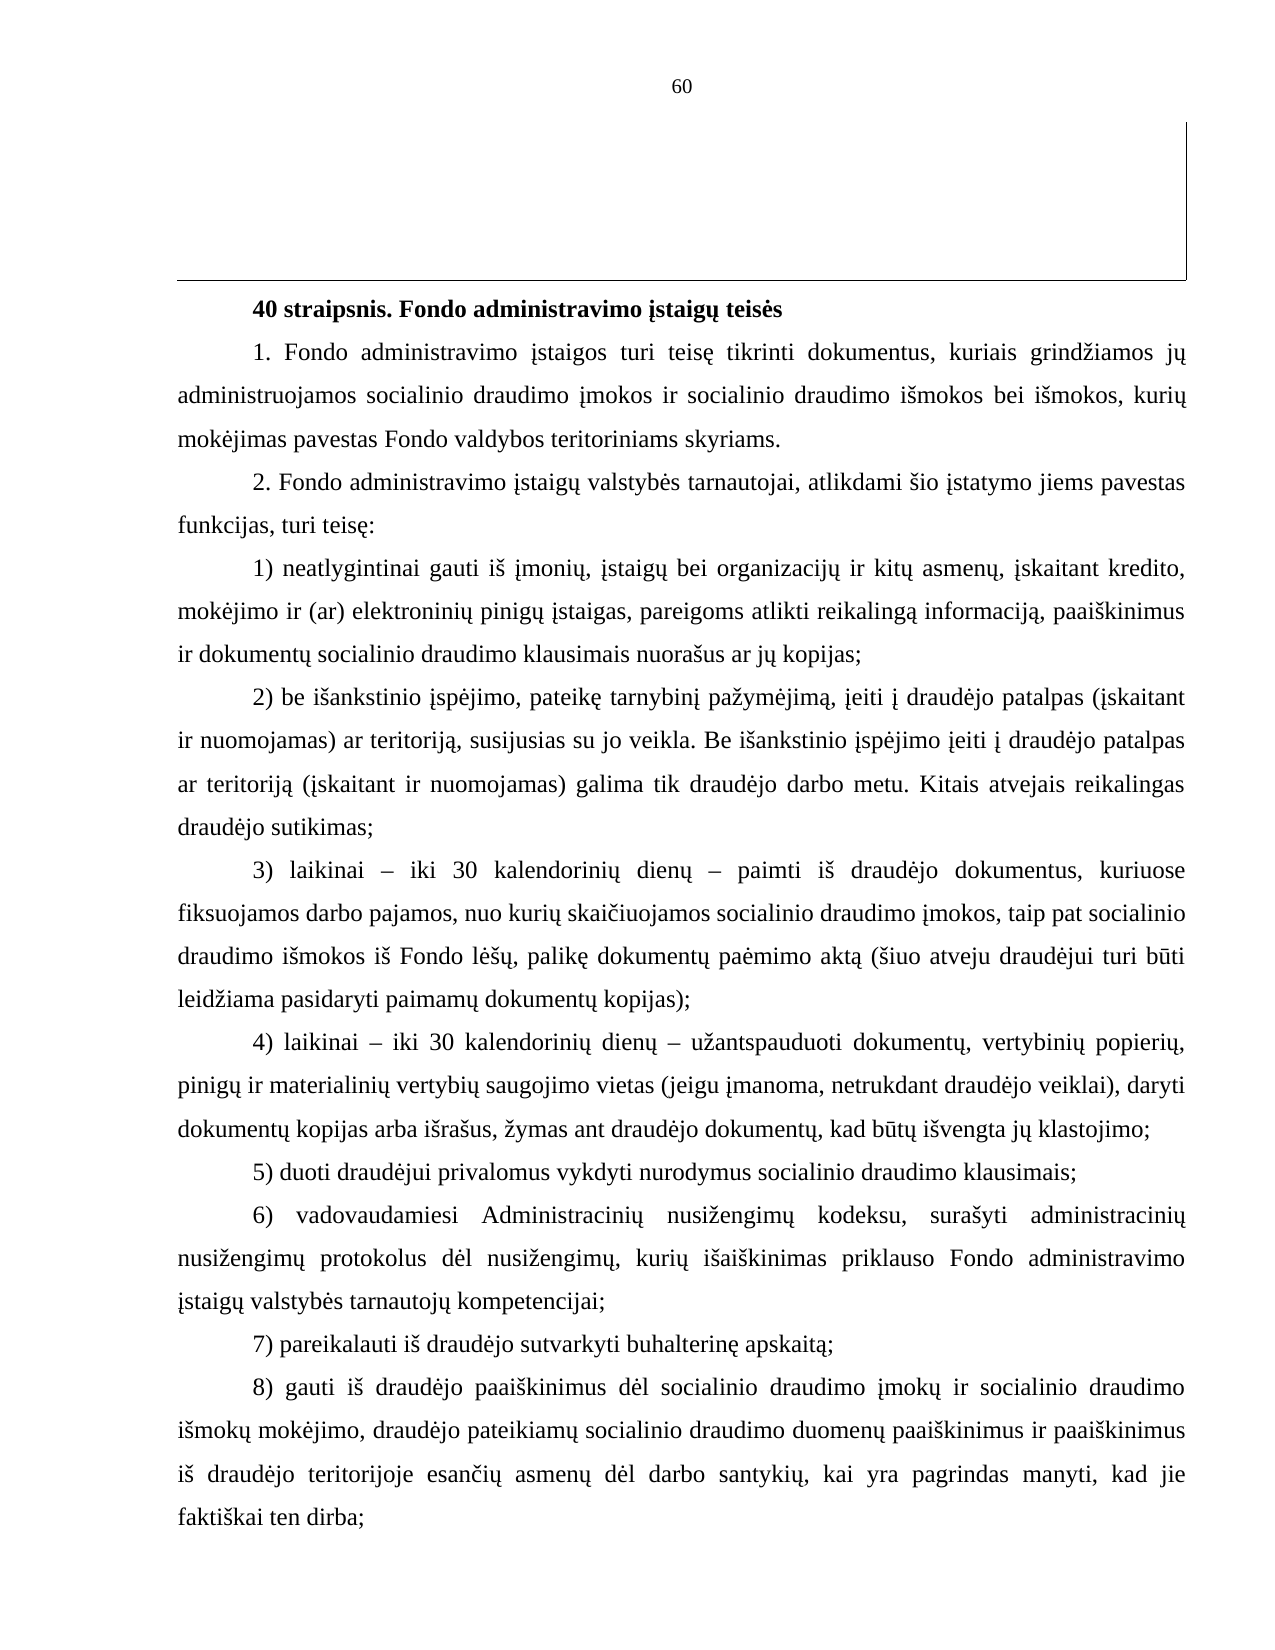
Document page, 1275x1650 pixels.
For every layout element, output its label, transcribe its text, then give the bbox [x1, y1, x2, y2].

text 4) laikinai – iki 30 kalendorinių dienų – užantspauduoti dokumentų, vertybinių popierių, pinigų ir materialinių vertybių saugojimo vietas (jeigu įmanoma, netrukdant draudėjo veiklai), daryti dokumentų kopijas arba išrašus, žymas ant draudėjo dokumentų, kad būtų išvengta jų klastojimo; [177, 1027, 1186, 1142]
text 5) duoti draudėjui privalomus vykdyti nurodymus socialinio draudimo klausimais; [177, 1157, 1186, 1186]
text 7) pareikalauti iš draudėjo sutvarkyti buhalterinę apskaitą; [177, 1329, 1186, 1358]
text 40 straipsnis. Fondo administravimo įstaigų teisės [177, 294, 1186, 323]
text 3) laikinai – iki 30 kalendorinių dienų – paimti iš draudėjo dokumentus, kuriuose fiksuojamos darbo pajamos, nuo kurių skaičiuojamos socialinio draudimo įmokos, taip pat socialinio draudimo išmokos iš Fondo lėšų, palikę dokumentų paėmimo aktą (šiuo atveju draudėjui turi būti leidžiama pasidaryti paimamų dokumentų kopijas); [177, 855, 1186, 1013]
text 2) be išankstinio įspėjimo, pateikę tarnybinį pažymėjimą, įeiti į draudėjo patalpas (įskaitant ir nuomojamas) ar teritoriją, susijusias su jo veikla. Be išankstinio įspėjimo įeiti į draudėjo patalpas ar teritoriją (įskaitant ir nuomojamas) galima tik draudėjo darbo metu. Kitais atvejais reikalingas draudėjo sutikimas; [177, 682, 1186, 841]
text 2. Fondo administravimo įstaigų valstybės tarnautojai, atlikdami šio įstatymo jiems pavestas funkcijas, turi teisę: [177, 467, 1186, 539]
text 6) vadovaudamiesi Administracinių nusižengimų kodeksu, surašyti administracinių nusižengimų protokolus dėl nusižengimų, kurių išaiškinimas priklauso Fondo administravimo įstaigų valstybės tarnautojų kompetencijai; [177, 1200, 1186, 1315]
text 1) neatlygintinai gauti iš įmonių, įstaigų bei organizacijų ir kitų asmenų, įskaitant kredito, mokėjimo ir (ar) elektroninių pinigų įstaigas, pareigoms atlikti reikalingą informaciją, paaiškinimus ir dokumentų socialinio draudimo klausimais nuorašus ar jų kopijas; [177, 553, 1186, 668]
text 8) gauti iš draudėjo paaiškinimus dėl socialinio draudimo įmokų ir socialinio draudimo išmokų mokėjimo, draudėjo pateikiamų socialinio draudimo duomenų paaiškinimus ir paaiškinimus iš draudėjo teritorijoje esančių asmenų dėl darbo santykių, kai yra pagrindas manyti, kad jie faktiškai ten dirba; [177, 1372, 1186, 1531]
text 1. Fondo administravimo įstaigos turi teisę tikrinti dokumentus, kuriais grindžiamos jų administruojamos socialinio draudimo įmokos ir socialinio draudimo išmokos bei išmokos, kurių mokėjimas pavestas Fondo valdybos teritoriniams skyriams. [177, 337, 1186, 452]
